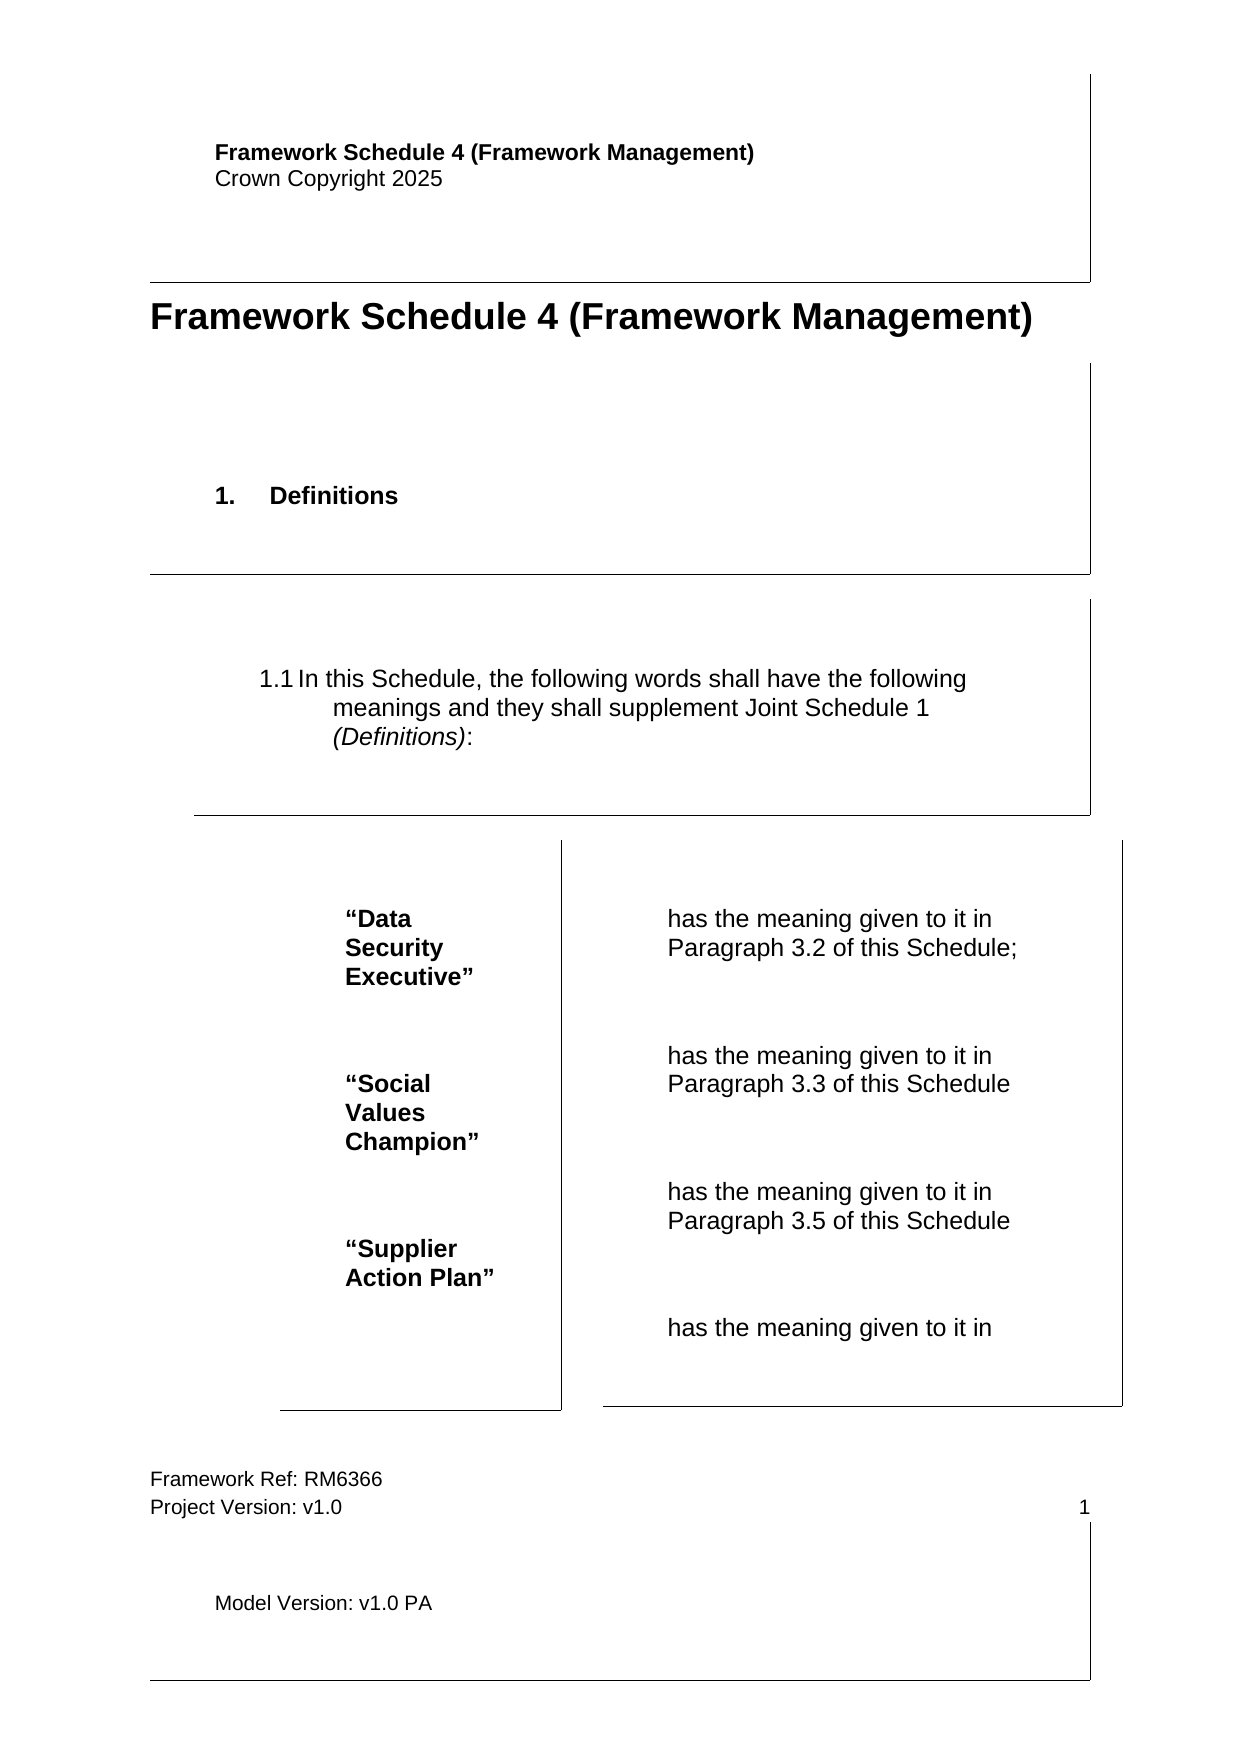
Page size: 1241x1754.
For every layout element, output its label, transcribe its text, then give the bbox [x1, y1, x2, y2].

table_header has the meaning given to it in Paragraph 3.2 of this Schedule; has the meaning given to it in Paragraph 3.3 of this Schedule has the meaning given to it in Paragraph 3.5 of this Schedule has the meaning given to it in [573, 827, 1134, 1423]
list Definitions [150, 416, 1090, 574]
list In this Schedule, the following words shall have the following meanings and they shall supplement Joint Schedule 1 (Definitions): [194, 599, 1090, 815]
table_header “Data Security Executive” “Social Values Champion” “Supplier Action Plan” [268, 827, 573, 1423]
text Framework Schedule 4 (Framework Management) [150, 294, 1090, 338]
